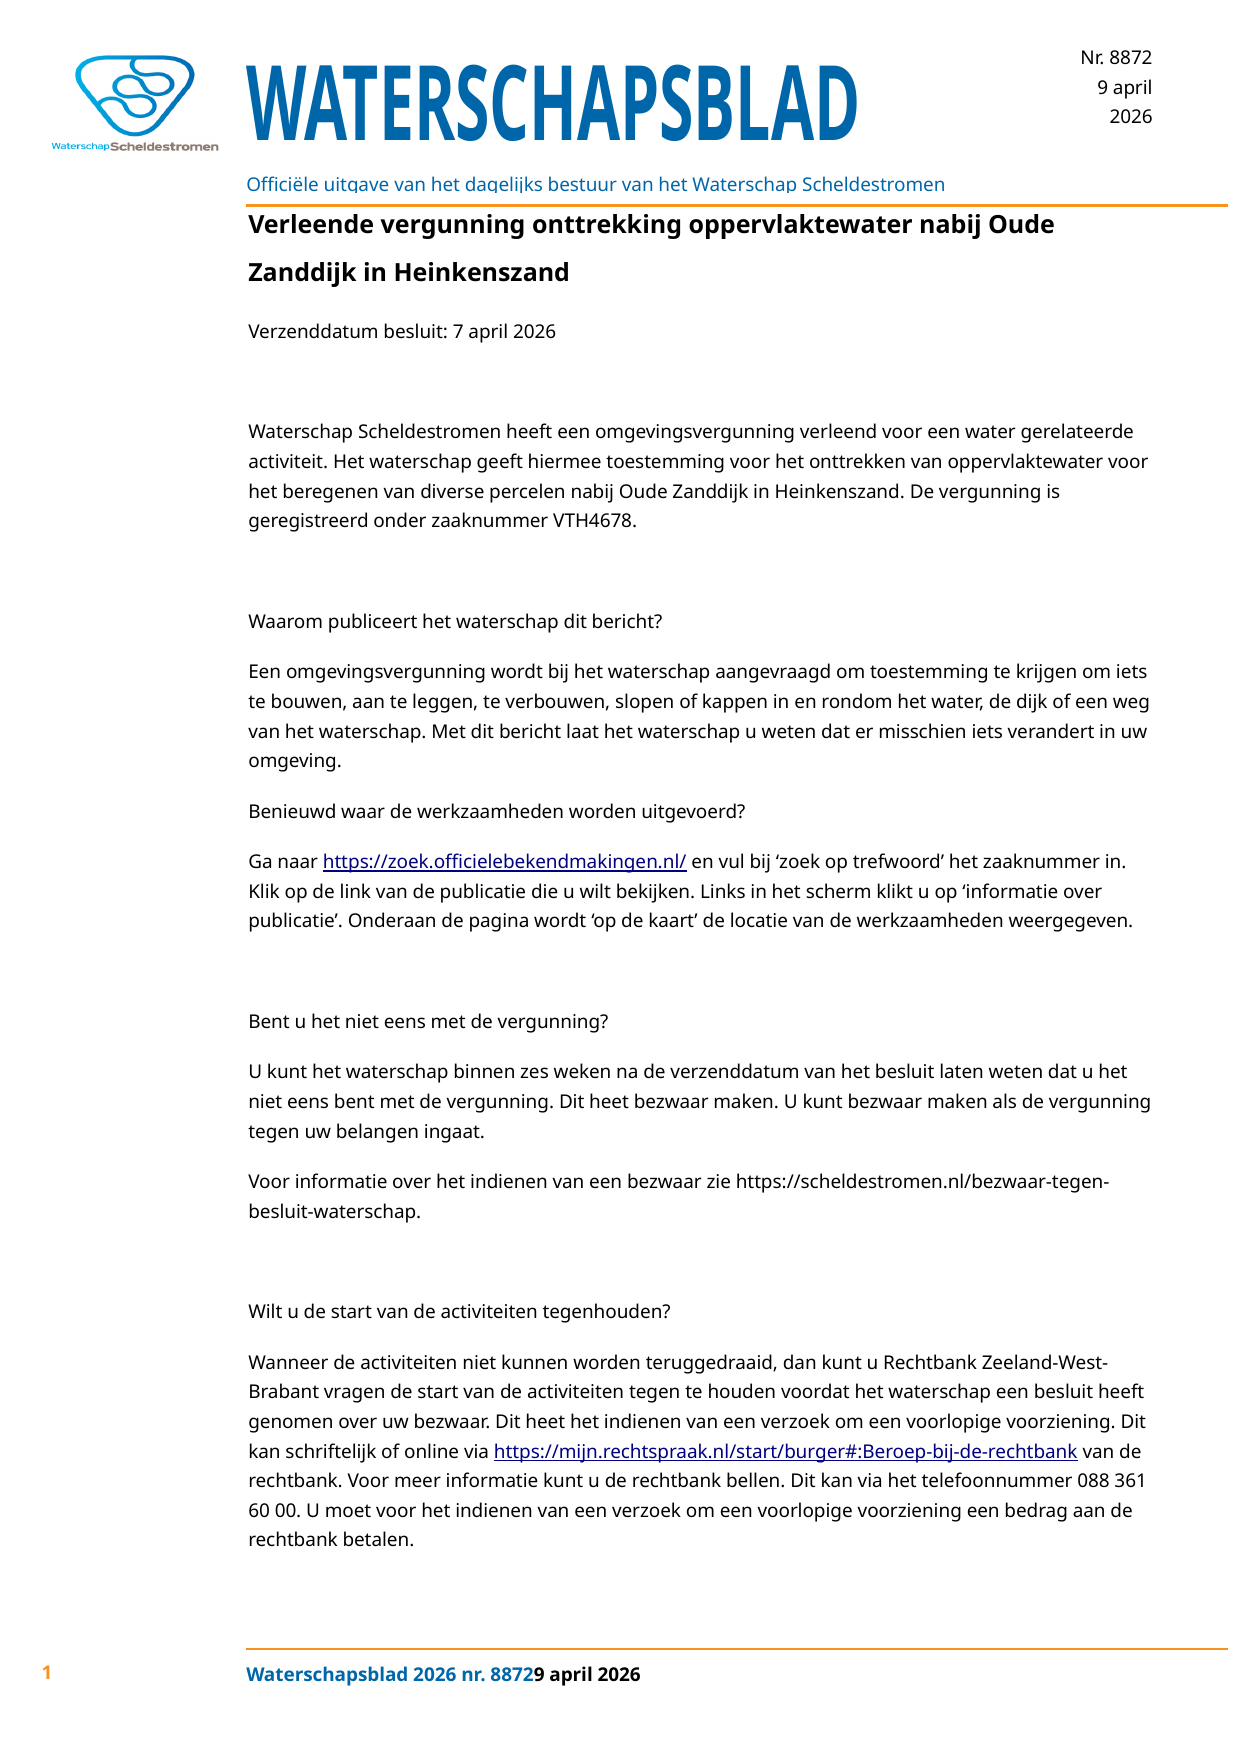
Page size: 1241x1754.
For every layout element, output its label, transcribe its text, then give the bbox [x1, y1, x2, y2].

text Verzenddatum besluit: 7 april 2026 [248, 318, 1152, 344]
text Wilt u de start van de activiteiten tegenhouden? [248, 1299, 1152, 1324]
text Waarom publiceert het waterschap dit bericht? [248, 608, 1152, 634]
text U kunt het waterschap binnen zes weken na de verzenddatum van het besluit laten weten dat u het niet eens bent met de vergunning. Dit heet bezwaar maken. U kunt bezwaar maken als de vergunning tegen uw belangen ingaat. [248, 1059, 1152, 1144]
text Voor informatie over het indienen van een bezwaar zie https://scheldestromen.nl/bezwaar-tegen-besluit-waterschap. [248, 1168, 1152, 1224]
text Verleende vergunning onttrekking oppervlaktewater nabij Oude Zanddijk in Heinkenszand [248, 207, 1152, 288]
text Wanneer de activiteiten niet kunnen worden teruggedraaid, dan kunt u Rechtbank Zeeland-West-Brabant vragen de start van de activiteiten tegen te houden voordat het waterschap een besluit heeft genomen over uw bezwaar. Dit heet het indienen van een verzoek om een voorlopige voorziening. Dit kan schriftelijk of online via https://mijn.rechtspraak.nl/start/burger#:Beroep-bij-de-rechtbank van de rechtbank. Voor meer informatie kunt u de rechtbank bellen. Dit kan via het telefoonnummer 088 361 60 00. U moet voor het indienen van een verzoek om een voorlopige voorziening een bedrag aan de rechtbank betalen. [248, 1349, 1152, 1552]
text Waterschap Scheldestromen heeft een omgevingsvergunning verleend voor een water gerelateerde activiteit. Het waterschap geeft hiermee toestemming voor het onttrekken van oppervlaktewater voor het beregenen van diverse percelen nabij Oude Zanddijk in Heinkenszand. De vergunning is geregistreerd onder zaaknummer VTH4678. [248, 419, 1152, 533]
text Bent u het niet eens met de vergunning? [248, 1008, 1152, 1034]
picture [41, 47, 231, 172]
text Benieuwd waar de werkzaamheden worden uitgevoerd? [248, 798, 1152, 824]
text Een omgevingsvergunning wordt bij het waterschap aangevraagd om toestemming te krijgen om iets te bouwen, aan te leggen, te verbouwen, slopen of kappen in en rondom het water, de dijk of een weg van het waterschap. Met dit bericht laat het waterschap u weten dat er misschien iets verandert in uw omgeving. [248, 659, 1152, 773]
text Ga naar https://zoek.officielebekendmakingen.nl/ en vul bij ‘zoek op trefwoord’ het zaaknummer in. Klik op de link van de publicatie die u wilt bekijken. Links in het scherm klikt u op ‘informatie over publicatie’. Onderaan de pagina wordt ‘op de kaart’ de locatie van de werkzaamheden weergegeven. [248, 848, 1152, 933]
